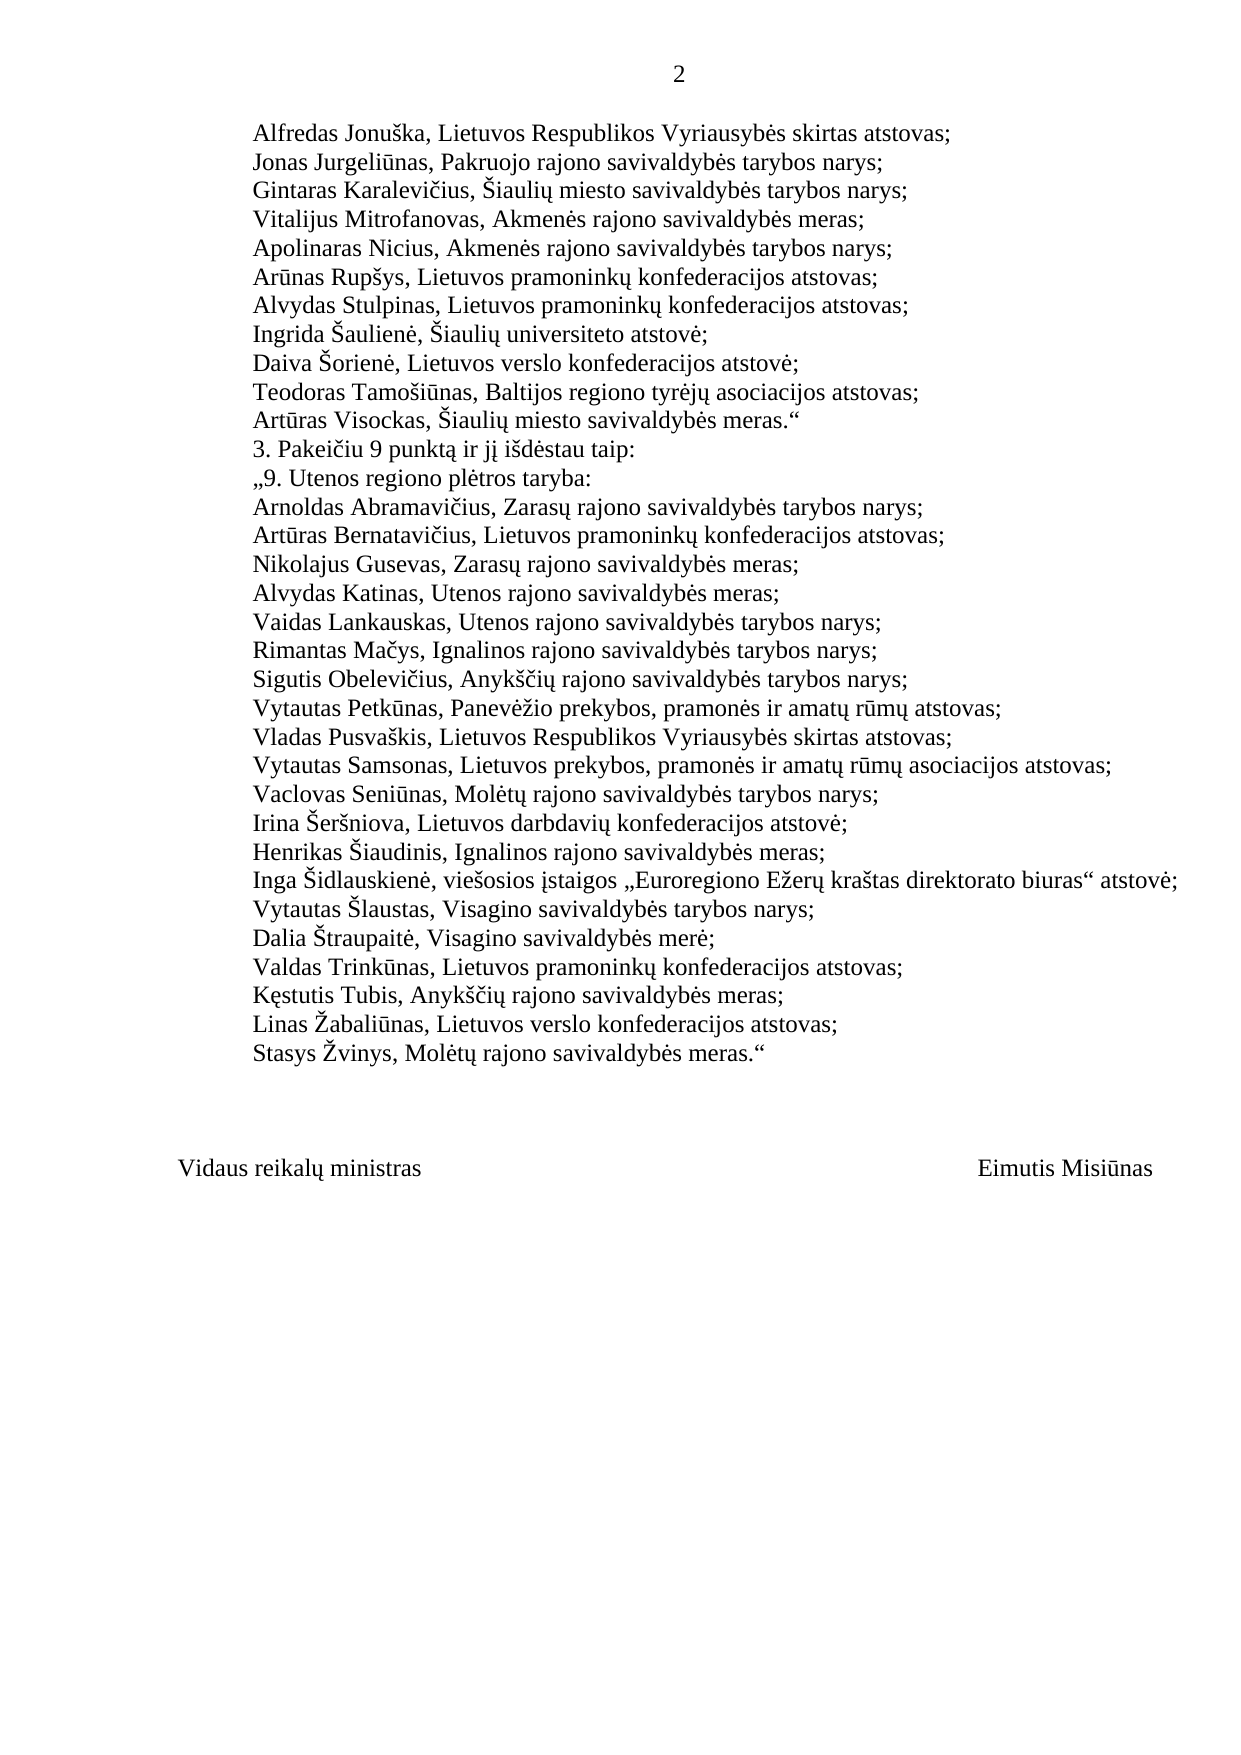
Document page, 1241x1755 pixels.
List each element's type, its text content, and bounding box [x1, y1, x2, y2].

text Teodoras Tamošiūnas, Baltijos regiono tyrėjų asociacijos atstovas; [177, 377, 1181, 406]
text Sigutis Obelevičius, Anykščių rajono savivaldybės tarybos narys; [177, 664, 1181, 693]
text Irina Šeršniova, Lietuvos darbdavių konfederacijos atstovė; [177, 808, 1181, 837]
text Vidaus reikalų ministras Eimutis Misiūnas [177, 1153, 1181, 1182]
text Nikolajus Gusevas, Zarasų rajono savivaldybės meras; [177, 549, 1181, 578]
text Daiva Šorienė, Lietuvos verslo konfederacijos atstovė; [177, 348, 1181, 377]
text Valdas Trinkūnas, Lietuvos pramoninkų konfederacijos atstovas; [177, 952, 1181, 981]
text Vytautas Petkūnas, Panevėžio prekybos, pramonės ir amatų rūmų atstovas; [177, 693, 1181, 722]
text Arnoldas Abramavičius, Zarasų rajono savivaldybės tarybos narys; [177, 492, 1181, 521]
text Dalia Štraupaitė, Visagino savivaldybės merė; [177, 923, 1181, 952]
text „9. Utenos regiono plėtros taryba: [177, 463, 1181, 492]
text Henrikas Šiaudinis, Ignalinos rajono savivaldybės meras; [177, 837, 1181, 866]
text Gintaras Karalevičius, Šiaulių miesto savivaldybės tarybos narys; [177, 176, 1181, 204]
text Vaclovas Seniūnas, Molėtų rajono savivaldybės tarybos narys; [177, 779, 1181, 808]
text Alvydas Stulpinas, Lietuvos pramoninkų konfederacijos atstovas; [177, 291, 1181, 319]
text Apolinaras Nicius, Akmenės rajono savivaldybės tarybos narys; [177, 233, 1181, 262]
text Jonas Jurgeliūnas, Pakruojo rajono savivaldybės tarybos narys; [177, 147, 1181, 176]
text Inga Šidlauskienė, viešosios įstaigos „Euroregiono Ežerų kraštas direktorato biuras“ atstovė; [177, 866, 1181, 894]
text Kęstutis Tubis, Anykščių rajono savivaldybės meras; [177, 981, 1181, 1009]
text Ingrida Šaulienė, Šiaulių universiteto atstovė; [177, 319, 1181, 348]
text Vytautas Šlaustas, Visagino savivaldybės tarybos narys; [177, 894, 1181, 923]
text Stasys Žvinys, Molėtų rajono savivaldybės meras.“ [177, 1038, 1181, 1067]
text Vaidas Lankauskas, Utenos rajono savivaldybės tarybos narys; [177, 607, 1181, 636]
text Alvydas Katinas, Utenos rajono savivaldybės meras; [177, 578, 1181, 607]
text Linas Žabaliūnas, Lietuvos verslo konfederacijos atstovas; [177, 1009, 1181, 1038]
text Vytautas Samsonas, Lietuvos prekybos, pramonės ir amatų rūmų asociacijos atstovas; [177, 751, 1181, 779]
text Rimantas Mačys, Ignalinos rajono savivaldybės tarybos narys; [177, 636, 1181, 664]
text Vitalijus Mitrofanovas, Akmenės rajono savivaldybės meras; [177, 204, 1181, 233]
text Vladas Pusvaškis, Lietuvos Respublikos Vyriausybės skirtas atstovas; [177, 722, 1181, 751]
text Artūras Bernatavičius, Lietuvos pramoninkų konfederacijos atstovas; [177, 521, 1181, 549]
text Arūnas Rupšys, Lietuvos pramoninkų konfederacijos atstovas; [177, 262, 1181, 291]
text Artūras Visockas, Šiaulių miesto savivaldybės meras.“ [177, 406, 1181, 434]
text Alfredas Jonuška, Lietuvos Respublikos Vyriausybės skirtas atstovas; [177, 118, 1181, 147]
text 3. Pakeičiu 9 punktą ir jį išdėstau taip: [177, 434, 1181, 463]
